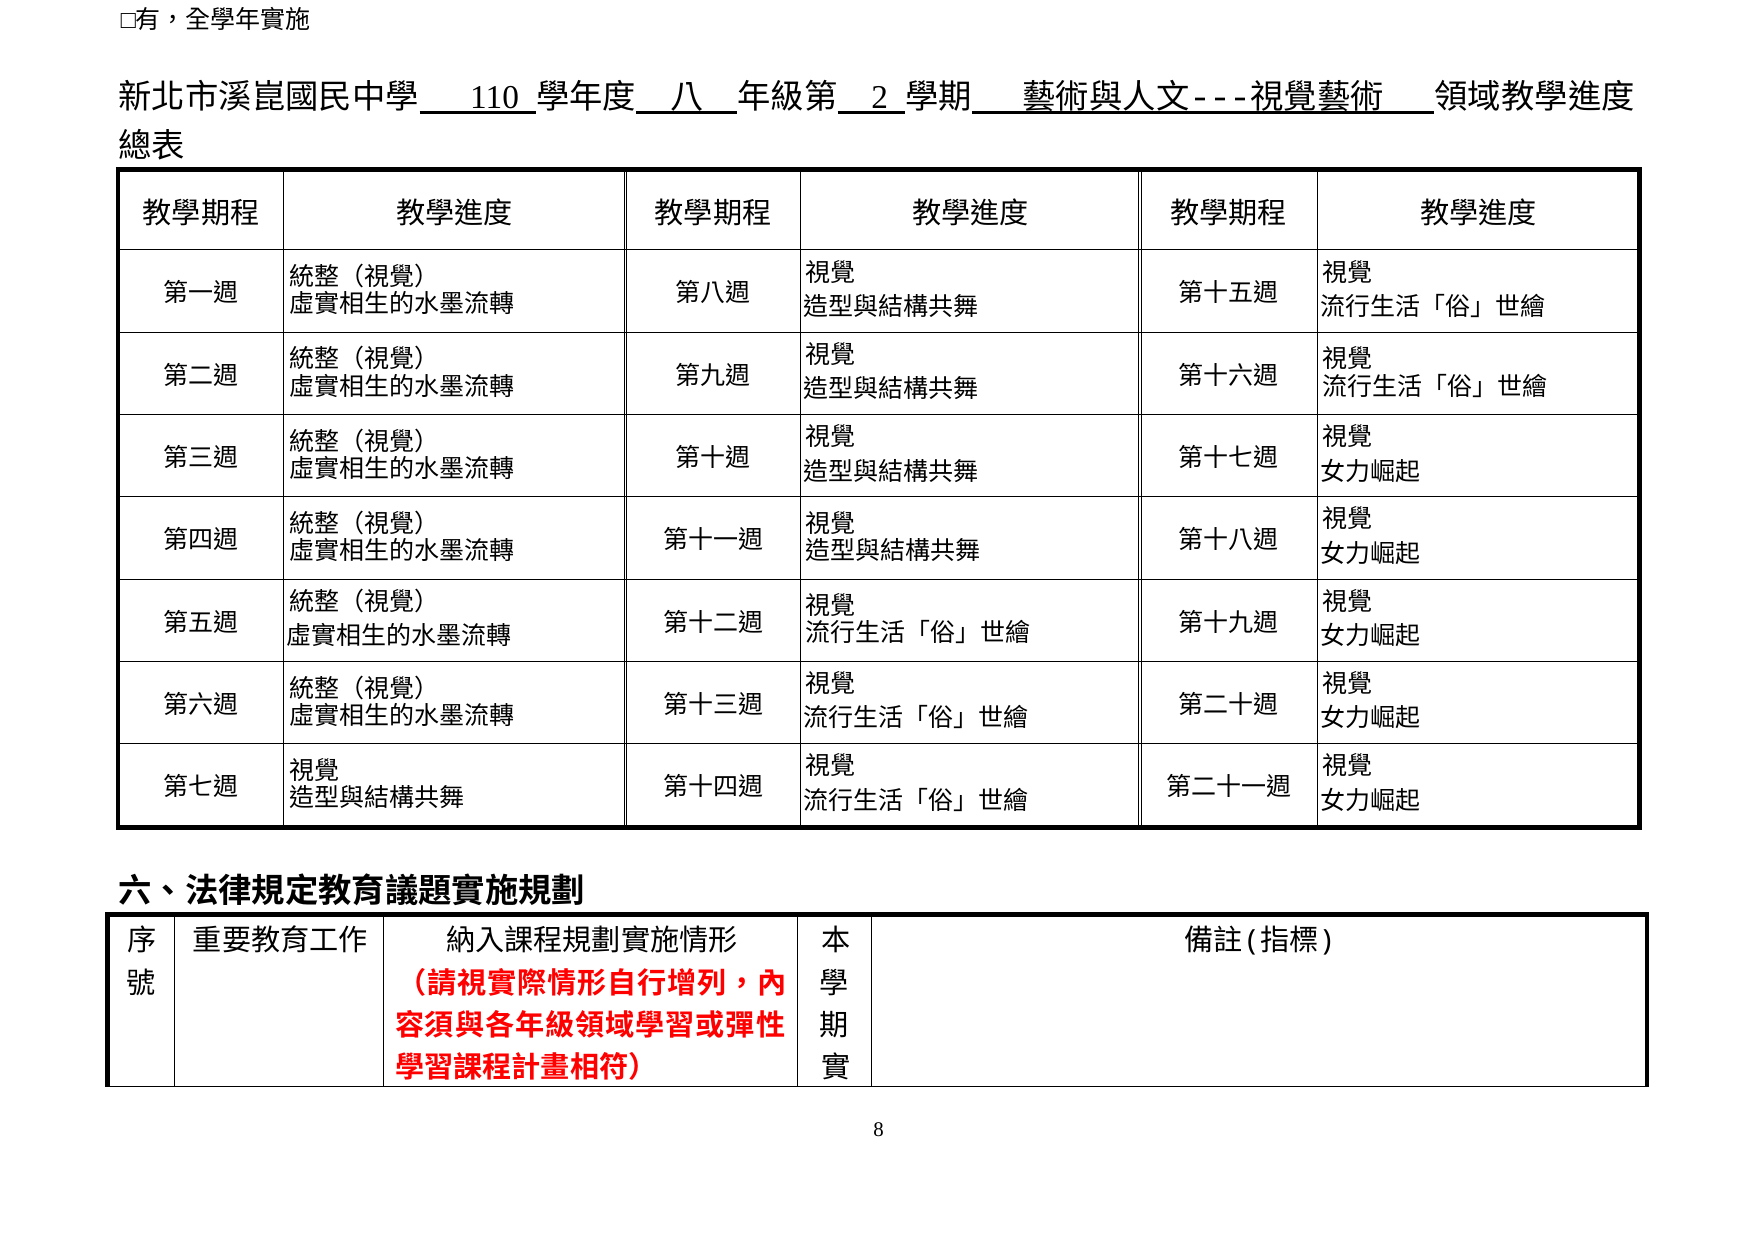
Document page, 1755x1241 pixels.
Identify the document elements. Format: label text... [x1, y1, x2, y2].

table_header 教學期程 [1142, 172, 1317, 249]
table_cell 視覺 女力崛起 [1318, 415, 1637, 496]
table_cell 視覺 造型與結構共舞 [801, 497, 1138, 578]
table_cell 視覺 流行生活「俗」世繪 [801, 744, 1138, 825]
table_cell 第二十週 [1142, 662, 1317, 743]
table_cell 視覺 造型與結構共舞 [284, 744, 624, 825]
table_cell 第十八週 [1142, 497, 1317, 578]
text 六、法律規定教育議題實施規劃 [118, 864, 1636, 912]
table_cell 視覺 造型與結構共舞 [801, 415, 1138, 496]
table_cell 視覺 女力崛起 [1318, 744, 1637, 825]
table_cell 第五週 [120, 580, 283, 661]
table_cell 第十三週 [627, 662, 800, 743]
table_cell 視覺 造型與結構共舞 [801, 333, 1138, 414]
table_header 教學進度 [801, 172, 1138, 249]
table_cell 統整（視覺） 虛實相生的水墨流轉 [284, 415, 624, 496]
table_cell 第二十一週 [1142, 744, 1317, 825]
table_cell 第四週 [120, 497, 283, 578]
table_cell 視覺 流行生活「俗」世繪 [801, 580, 1138, 661]
table_cell 視覺 流行生活「俗」世繪 [1318, 333, 1637, 414]
table_cell 視覺 女力崛起 [1318, 662, 1637, 743]
table_header 重要教育工作 [175, 917, 383, 1086]
table_cell 第十一週 [627, 497, 800, 578]
table_cell 第十週 [627, 415, 800, 496]
table_cell 第三週 [120, 415, 283, 496]
table_header 教學期程 [627, 172, 800, 249]
table_cell 第十七週 [1142, 415, 1317, 496]
text □有，全學年實施 [118, 0, 1636, 36]
table_cell 第十九週 [1142, 580, 1317, 661]
table_cell 視覺 女力崛起 [1318, 580, 1637, 661]
table_cell 統整（視覺） 虛實相生的水墨流轉 [284, 250, 624, 332]
table_cell 第二週 [120, 333, 283, 414]
table_cell 視覺 流行生活「俗」世繪 [1318, 250, 1637, 332]
table_cell 第十四週 [627, 744, 800, 825]
text 新北市溪崑國民中學 110 學年度 八 年級第 2 學期 藝術與人文---視覺藝術 領域教學進度總表 [118, 70, 1636, 167]
table_cell 第一週 [120, 250, 283, 332]
table_cell 視覺 女力崛起 [1318, 497, 1637, 578]
table_header 教學期程 [120, 172, 283, 249]
table_header 教學進度 [1318, 172, 1637, 249]
table_cell 統整（視覺） 虛實相生的水墨流轉 [284, 497, 624, 578]
table_cell 第十六週 [1142, 333, 1317, 414]
table_cell 統整（視覺） 虛實相生的水墨流轉 [284, 580, 624, 661]
table_cell 第九週 [627, 333, 800, 414]
table_header 教學進度 [284, 172, 624, 249]
table_cell 統整（視覺） 虛實相生的水墨流轉 [284, 333, 624, 414]
table_cell 第十二週 [627, 580, 800, 661]
table_cell 第十五週 [1142, 250, 1317, 332]
table_header 本學期 實 [798, 917, 871, 1086]
table_cell 視覺 造型與結構共舞 [801, 250, 1138, 332]
table_cell 第七週 [120, 744, 283, 825]
table_cell 第八週 [627, 250, 800, 332]
table_cell 統整（視覺） 虛實相生的水墨流轉 [284, 662, 624, 743]
table_header 備註(指標) [872, 917, 1645, 1086]
table_cell 視覺 流行生活「俗」世繪 [801, 662, 1138, 743]
table_header 納入課程規劃實施情形 （請視實際情形自行增列，內容須與各年級領域學習或彈性學習課程計畫相符） [384, 917, 797, 1086]
table_cell 第六週 [120, 662, 283, 743]
table_header 序號 [110, 917, 174, 1086]
